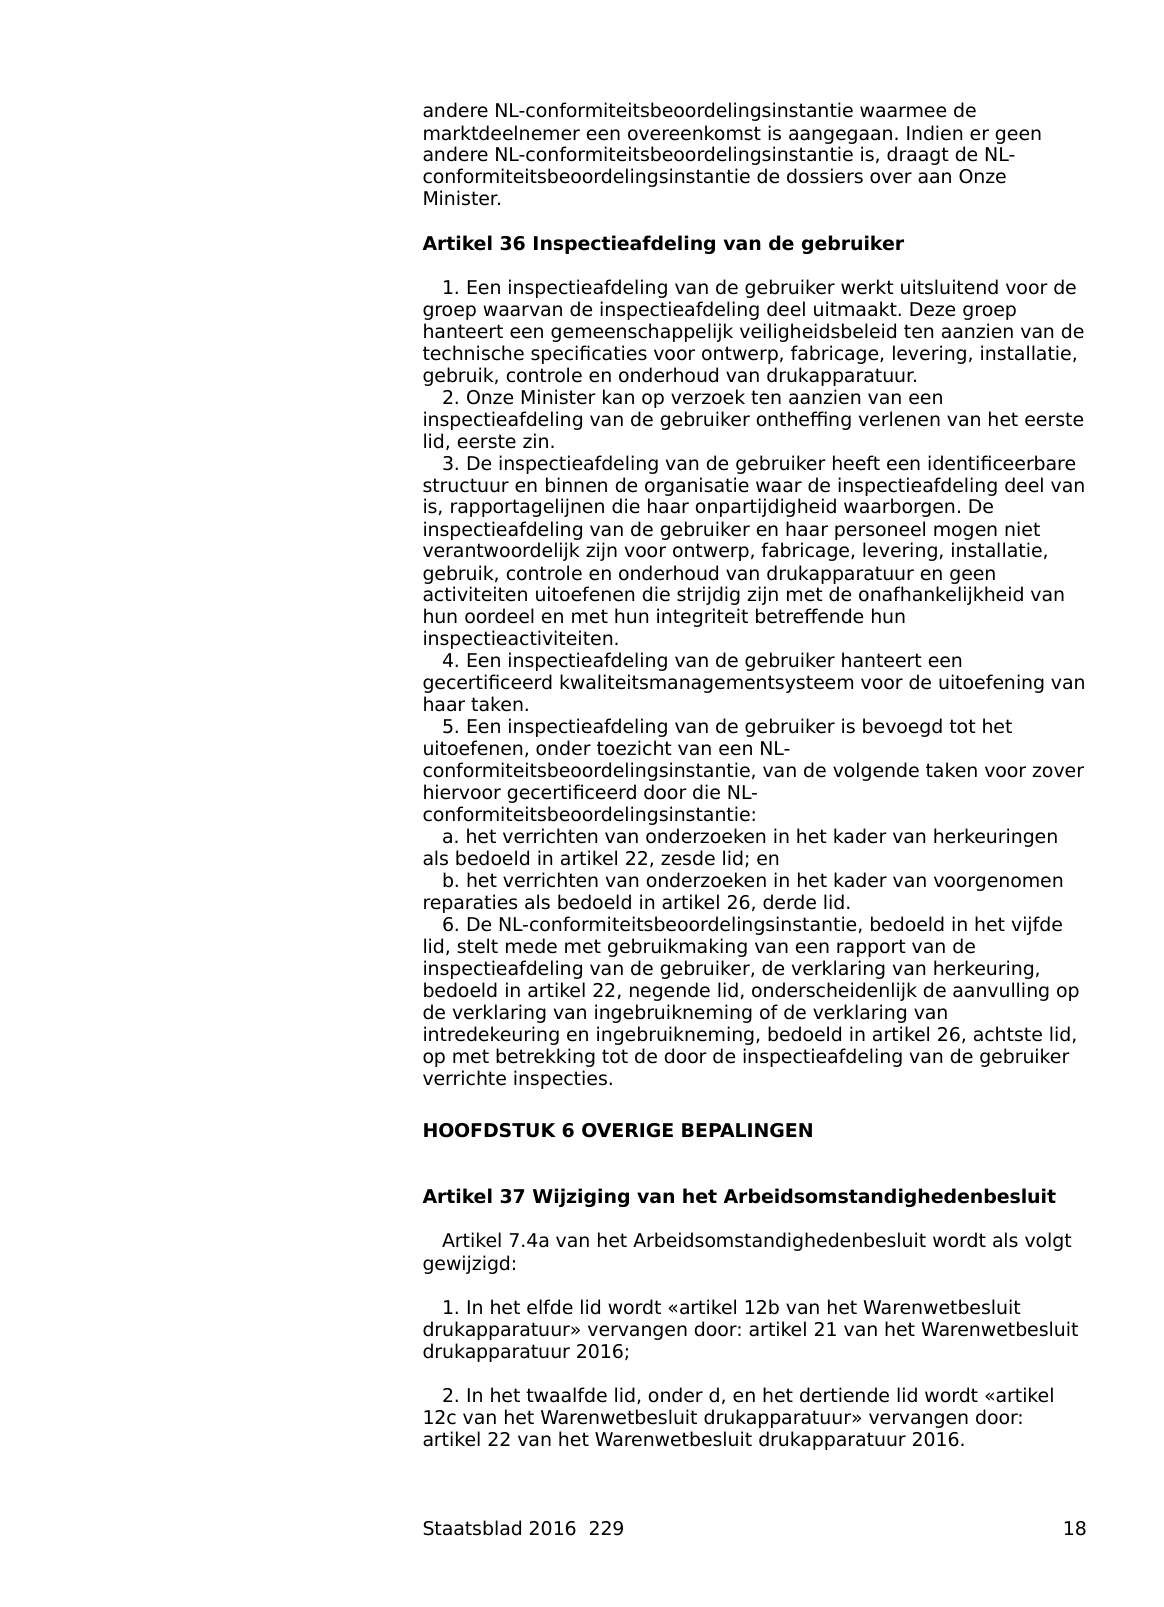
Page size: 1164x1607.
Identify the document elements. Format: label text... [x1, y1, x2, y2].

text andere NL-conformiteitsbeoordelingsinstantie waarmee de marktdeelnemer een overeenkomst is aangegaan. Indien er geen andere NL-conformiteitsbeoordelingsinstantie is, draagt de NL-conformiteitsbeoordelingsinstantie de dossiers over aan Onze Minister. [422, 100, 1087, 210]
text 2. In het twaalfde lid, onder d, en het dertiende lid wordt «artikel 12c van het Warenwetbesluit drukapparatuur» vervangen door: artikel 22 van het Warenwetbesluit drukapparatuur 2016. [422, 1385, 1087, 1451]
text a. het verrichten van onderzoeken in het kader van herkeuringen als bedoeld in artikel 22, zesde lid; en [422, 826, 1087, 870]
text 6. De NL-conformiteitsbeoordelingsinstantie, bedoeld in het vijfde lid, stelt mede met gebruikmaking van een rapport van de inspectieafdeling van de gebruiker, de verklaring van herkeuring, bedoeld in artikel 22, negende lid, onderscheidenlijk de aanvulling op de verklaring van ingebruikneming of de verklaring van intredekeuring en ingebruikneming, bedoeld in artikel 26, achtste lid, op met betrekking tot de door de inspectieafdeling van de gebruiker verrichte inspecties. [422, 914, 1087, 1090]
subtitle HOOFDSTUK 6 OVERIGE BEPALINGEN [422, 1120, 1087, 1142]
text 1. Een inspectieafdeling van de gebruiker werkt uitsluitend voor de groep waarvan de inspectieafdeling deel uitmaakt. Deze groep hanteert een gemeenschappelijk veiligheidsbeleid ten aanzien van de technische specificaties voor ontwerp, fabricage, levering, installatie, gebruik, controle en onderhoud van drukapparatuur. [422, 277, 1087, 387]
subtitle Artikel 36 Inspectieafdeling van de gebruiker [422, 232, 1087, 254]
subtitle Artikel 37 Wijziging van het Arbeidsomstandighedenbesluit [422, 1186, 1087, 1208]
text 4. Een inspectieafdeling van de gebruiker hanteert een gecertificeerd kwaliteitsmanagementsysteem voor de uitoefening van haar taken. [422, 650, 1087, 716]
text Artikel 7.4a van het Arbeidsomstandighedenbesluit wordt als volgt gewijzigd: [422, 1230, 1087, 1274]
text 3. De inspectieafdeling van de gebruiker heeft een identificeerbare structuur en binnen de organisatie waar de inspectieafdeling deel van is, rapportagelijnen die haar onpartijdigheid waarborgen. De inspectieafdeling van de gebruiker en haar personeel mogen niet verantwoordelijk zijn voor ontwerp, fabricage, levering, installatie, gebruik, controle en onderhoud van drukapparatuur en geen activiteiten uitoefenen die strijdig zijn met de onafhankelijkheid van hun oordeel en met hun integriteit betreffende hun inspectieactiviteiten. [422, 452, 1087, 650]
text 2. Onze Minister kan op verzoek ten aanzien van een inspectieafdeling van de gebruiker ontheffing verlenen van het eerste lid, eerste zin. [422, 387, 1087, 452]
text 1. In het elfde lid wordt «artikel 12b van het Warenwetbesluit drukapparatuur» vervangen door: artikel 21 van het Warenwetbesluit drukapparatuur 2016; [422, 1297, 1087, 1362]
text 5. Een inspectieafdeling van de gebruiker is bevoegd tot het uitoefenen, onder toezicht van een NL-conformiteitsbeoordelingsinstantie, van de volgende taken voor zover hiervoor gecertificeerd door die NL-conformiteitsbeoordelingsinstantie: [422, 716, 1087, 826]
text b. het verrichten van onderzoeken in het kader van voorgenomen reparaties als bedoeld in artikel 26, derde lid. [422, 870, 1087, 914]
